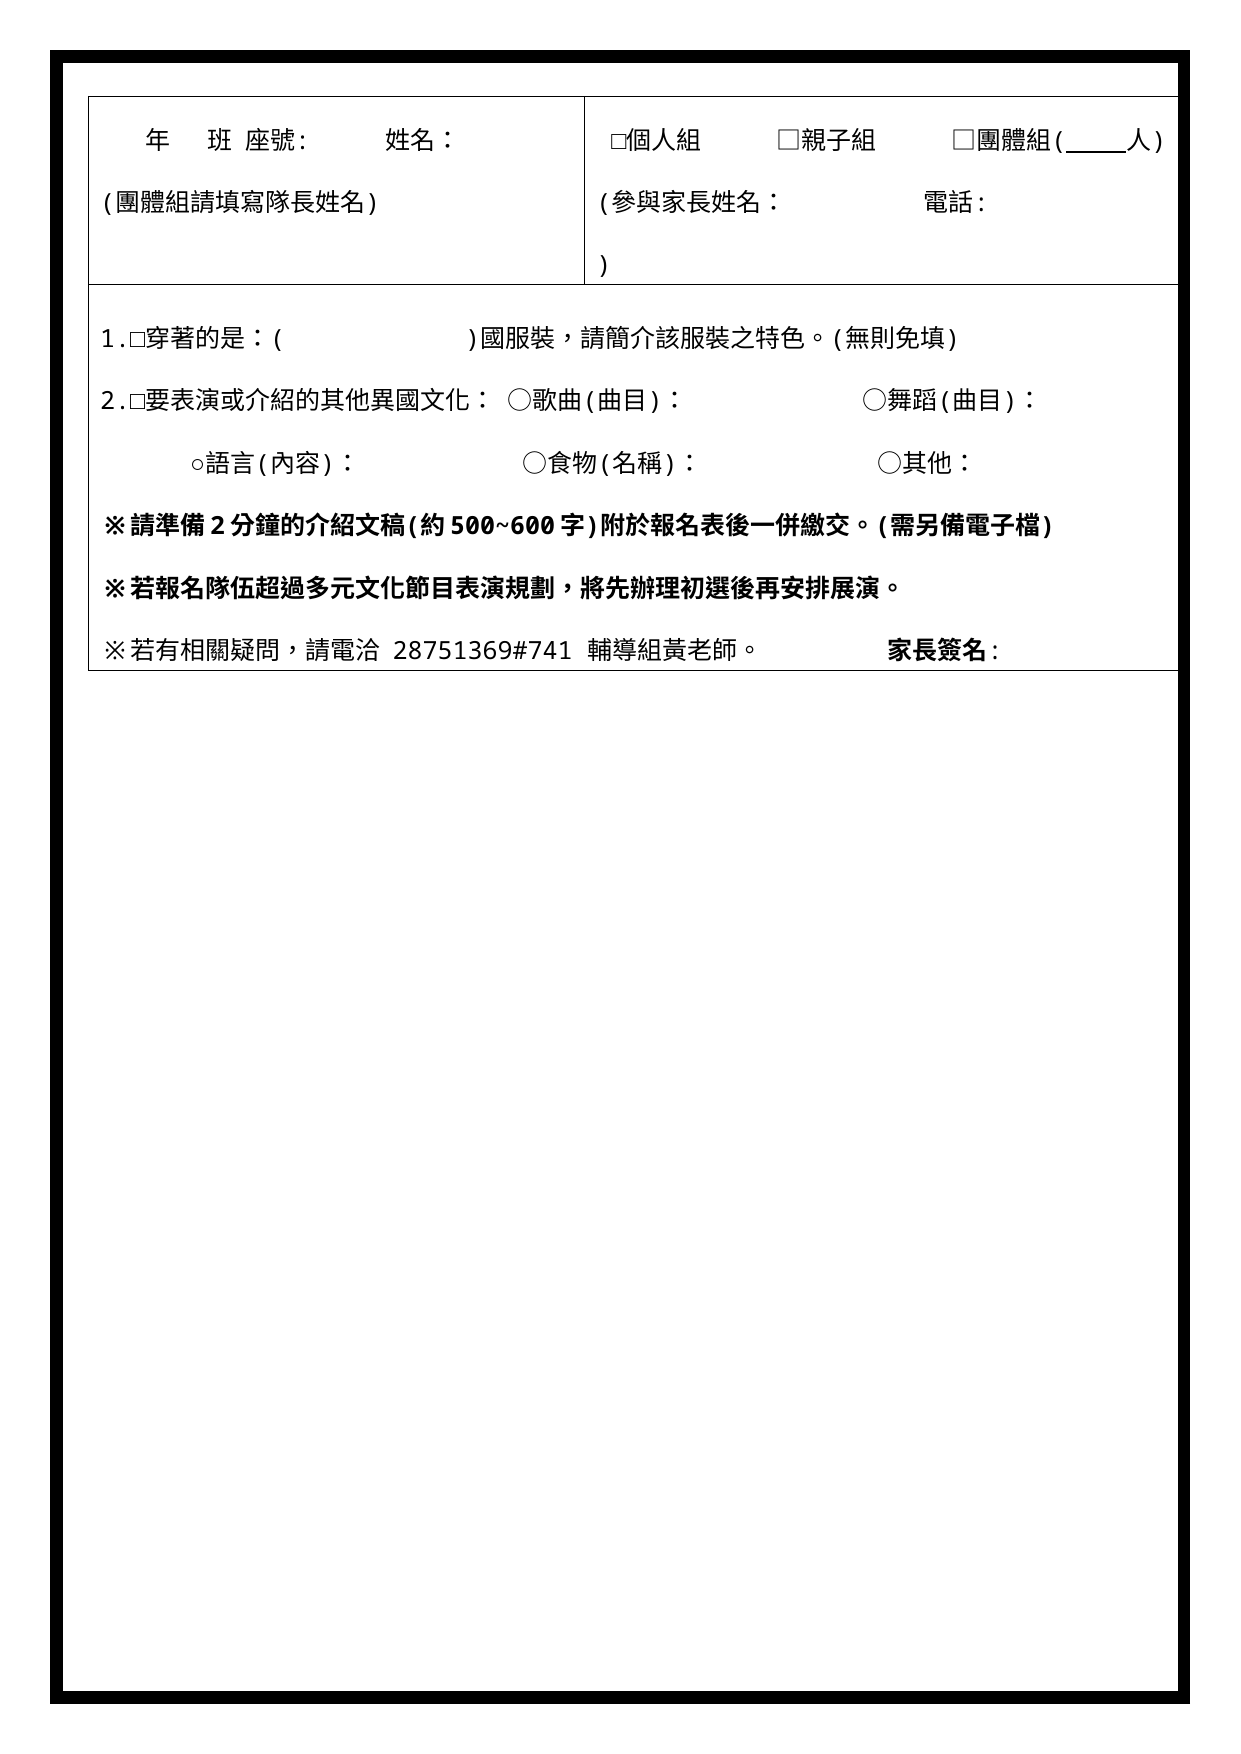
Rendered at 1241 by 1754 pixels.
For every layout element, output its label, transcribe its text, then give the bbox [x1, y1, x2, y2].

table_header 年 班 座號: 姓名： (團體組請填寫隊長姓名) [89, 97, 584, 284]
table_cell 1.□穿著的是：( )國服裝，請簡介該服裝之特色。(無則免填) 2.□要表演或介紹的其他異國文化： ○歌曲(曲目)： ○舞蹈(曲目)： ○語言(內容)： ○食物(名稱)： ○其他： ※請準備2分鐘的介紹文稿(約500~600字)附於報名表後一併繳交。(需另備電子檔) ※若報名隊伍超過多元文化節目表演規劃，將先辦理初選後再安排展演。 ※若有相關疑問，請電洽 28751369#741 輔導組黃老師。 家長簽名: [89, 285, 1178, 670]
table_header □個人組 □親子組 □團體組( 人) (參與家長姓名： 電話: ) [585, 97, 1178, 284]
